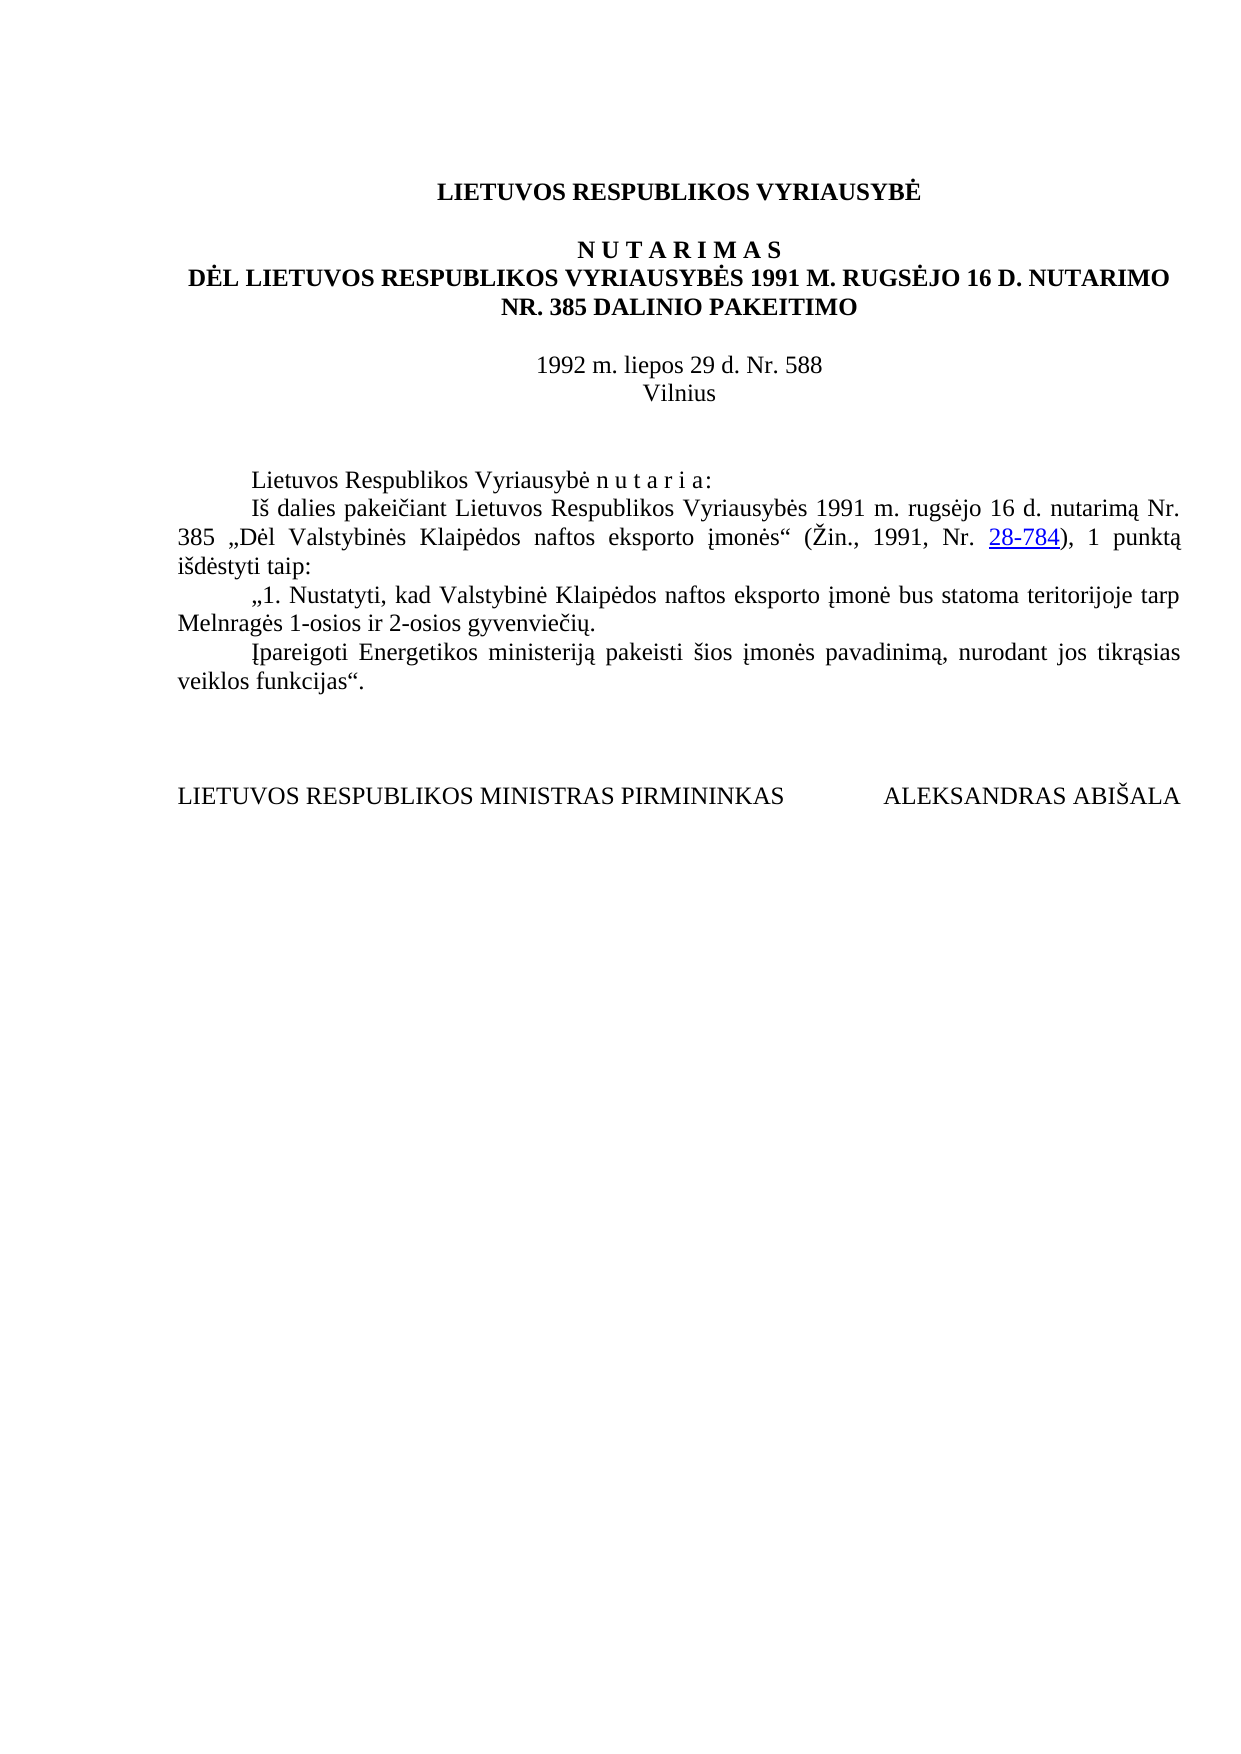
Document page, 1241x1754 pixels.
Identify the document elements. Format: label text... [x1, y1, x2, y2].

text N U T A R I M A S [177, 235, 1181, 263]
text Lietuvos Respublikos Vyriausybė nutaria: [177, 465, 1181, 493]
text Iš dalies pakeičiant Lietuvos Respublikos Vyriausybės 1991 m. rugsėjo 16 d. nutarimą Nr. 385 „Dėl Valstybinės Klaipėdos naftos eksporto įmonės“ (Žin., 1991, Nr. 28-784), 1 punktą išdėstyti taip: [177, 493, 1181, 580]
text „1. Nustatyti, kad Valstybinė Klaipėdos naftos eksporto įmonė bus statoma teritorijoje tarp Melnragės 1-osios ir 2-osios gyvenviečių. [177, 580, 1181, 637]
text Įpareigoti Energetikos ministeriją pakeisti šios įmonės pavadinimą, nurodant jos tikrąsias veiklos funkcijas“. [177, 637, 1181, 695]
text LIETUVOS RESPUBLIKOS VYRIAUSYBĖ [177, 177, 1181, 206]
text LIETUVOS RESPUBLIKOS MINISTRAS PIRMININKAS ALEKSANDRAS ABIŠALA [177, 781, 1181, 810]
text Vilnius [177, 378, 1181, 407]
text DĖL LIETUVOS RESPUBLIKOS VYRIAUSYBĖS 1991 M. RUGSĖJO 16 D. NUTARIMO NR. 385 DALINIO PAKEITIMO [177, 263, 1181, 321]
text 1992 m. liepos 29 d. Nr. 588 [177, 350, 1181, 378]
